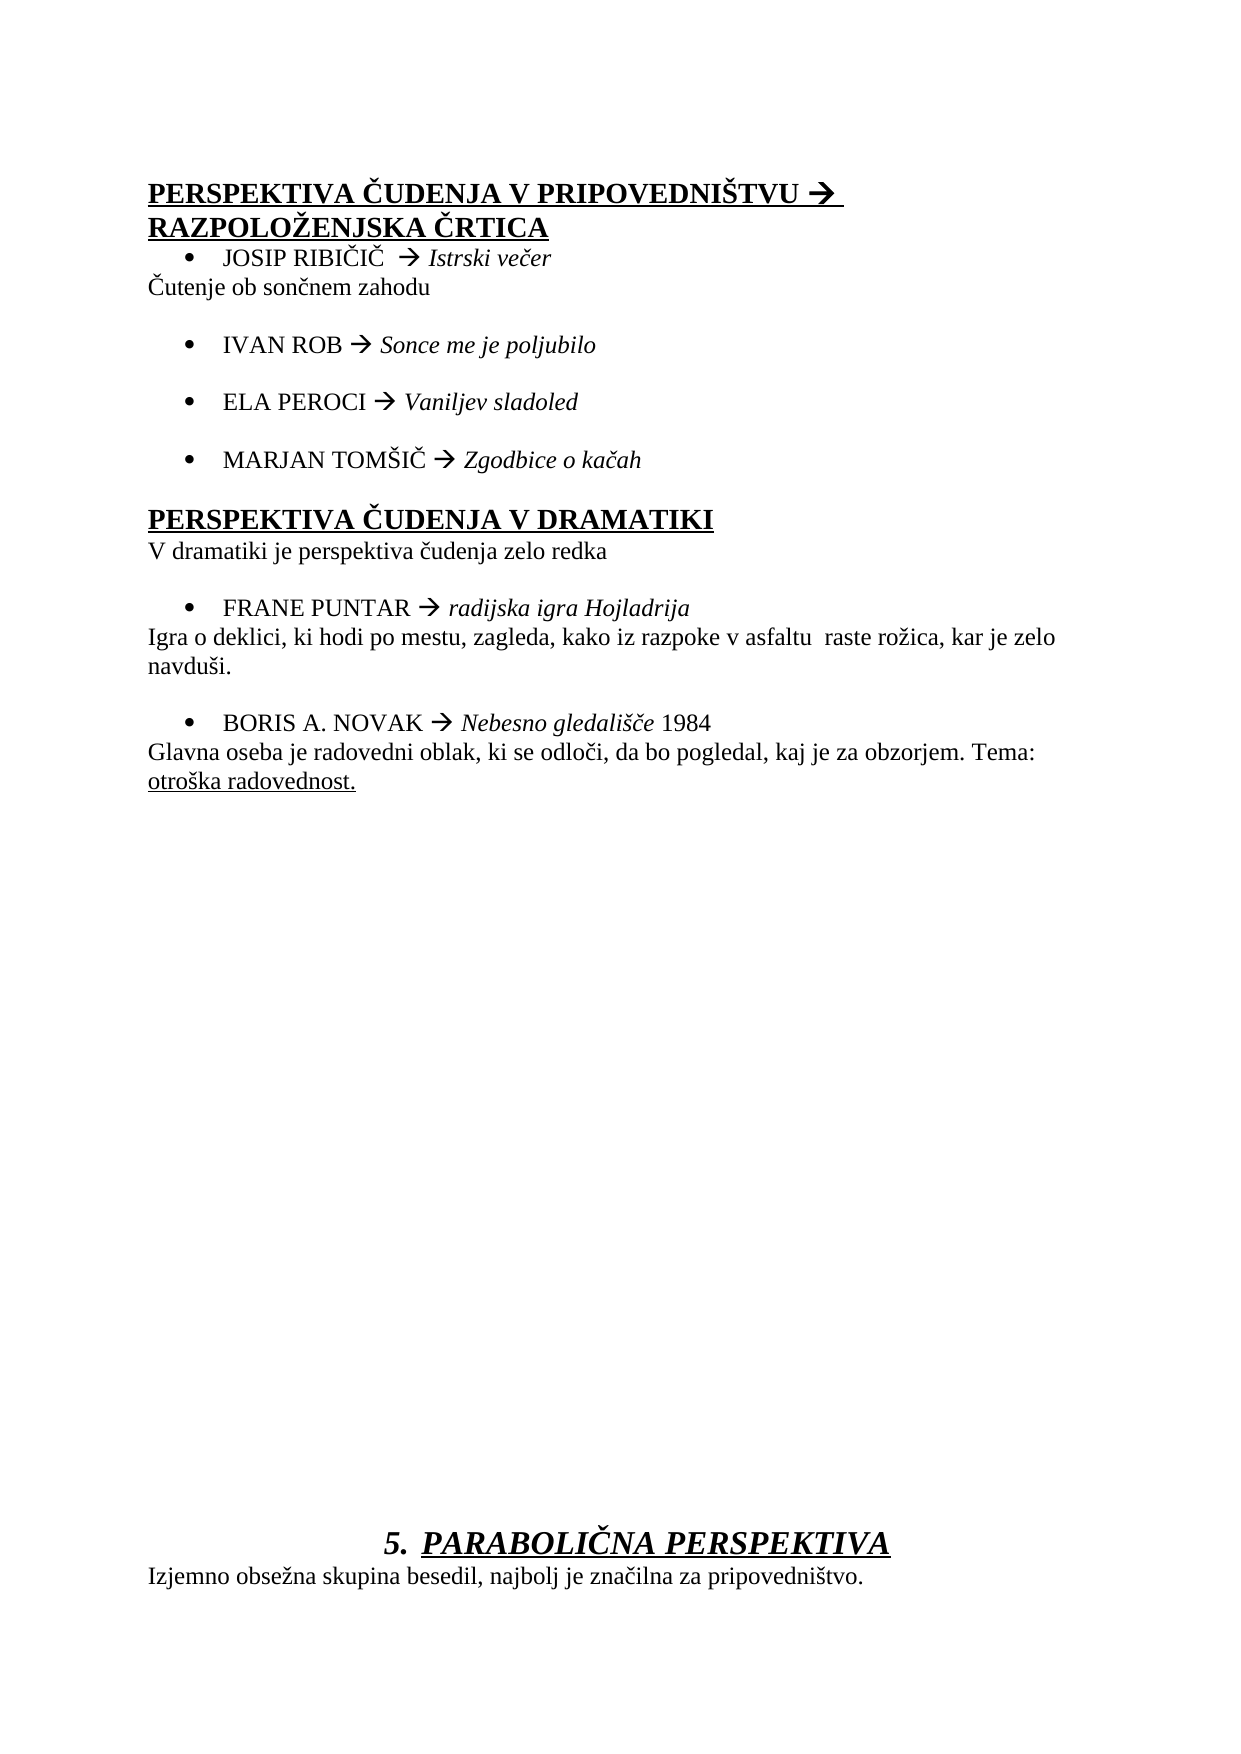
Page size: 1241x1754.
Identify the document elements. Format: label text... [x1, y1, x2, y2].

list IVAN ROB  Sonce me je poljubilo [185, 330, 1093, 358]
text PERSPEKTIVA ČUDENJA V PRIPOVEDNIŠTVU  RAZPOLOŽENJSKA ČRTICA [148, 176, 1093, 243]
list MARJAN TOMŠIČ  Zgodbice o kačah [185, 445, 1093, 473]
list JOSIP RIBIČIČ  Istrski večer [185, 243, 1093, 272]
text Glavna oseba je radovedni oblak, ki se odloči, da bo pogledal, kaj je za obzorjem. Tema: otroška radovednost. [148, 737, 1093, 794]
list PARABOLIČNA PERSPEKTIVA [185, 1523, 1093, 1561]
list BORIS A. NOVAK  Nebesno gledališče 1984 [185, 708, 1093, 737]
text PERSPEKTIVA ČUDENJA V DRAMATIKI [148, 502, 1093, 536]
text Izjemno obsežna skupina besedil, najbolj je značilna za pripovedništvo. [148, 1561, 1093, 1590]
list ELA PEROCI  Vaniljev sladoled [185, 387, 1093, 416]
list FRANE PUNTAR  radijska igra Hojladrija [185, 593, 1093, 622]
text V dramatiki je perspektiva čudenja zelo redka [148, 536, 1093, 564]
text Čutenje ob sončnem zahodu [148, 272, 1093, 301]
text Igra o deklici, ki hodi po mestu, zagleda, kako iz razpoke v asfaltu raste rožica, kar je zelo navduši. [148, 622, 1093, 679]
